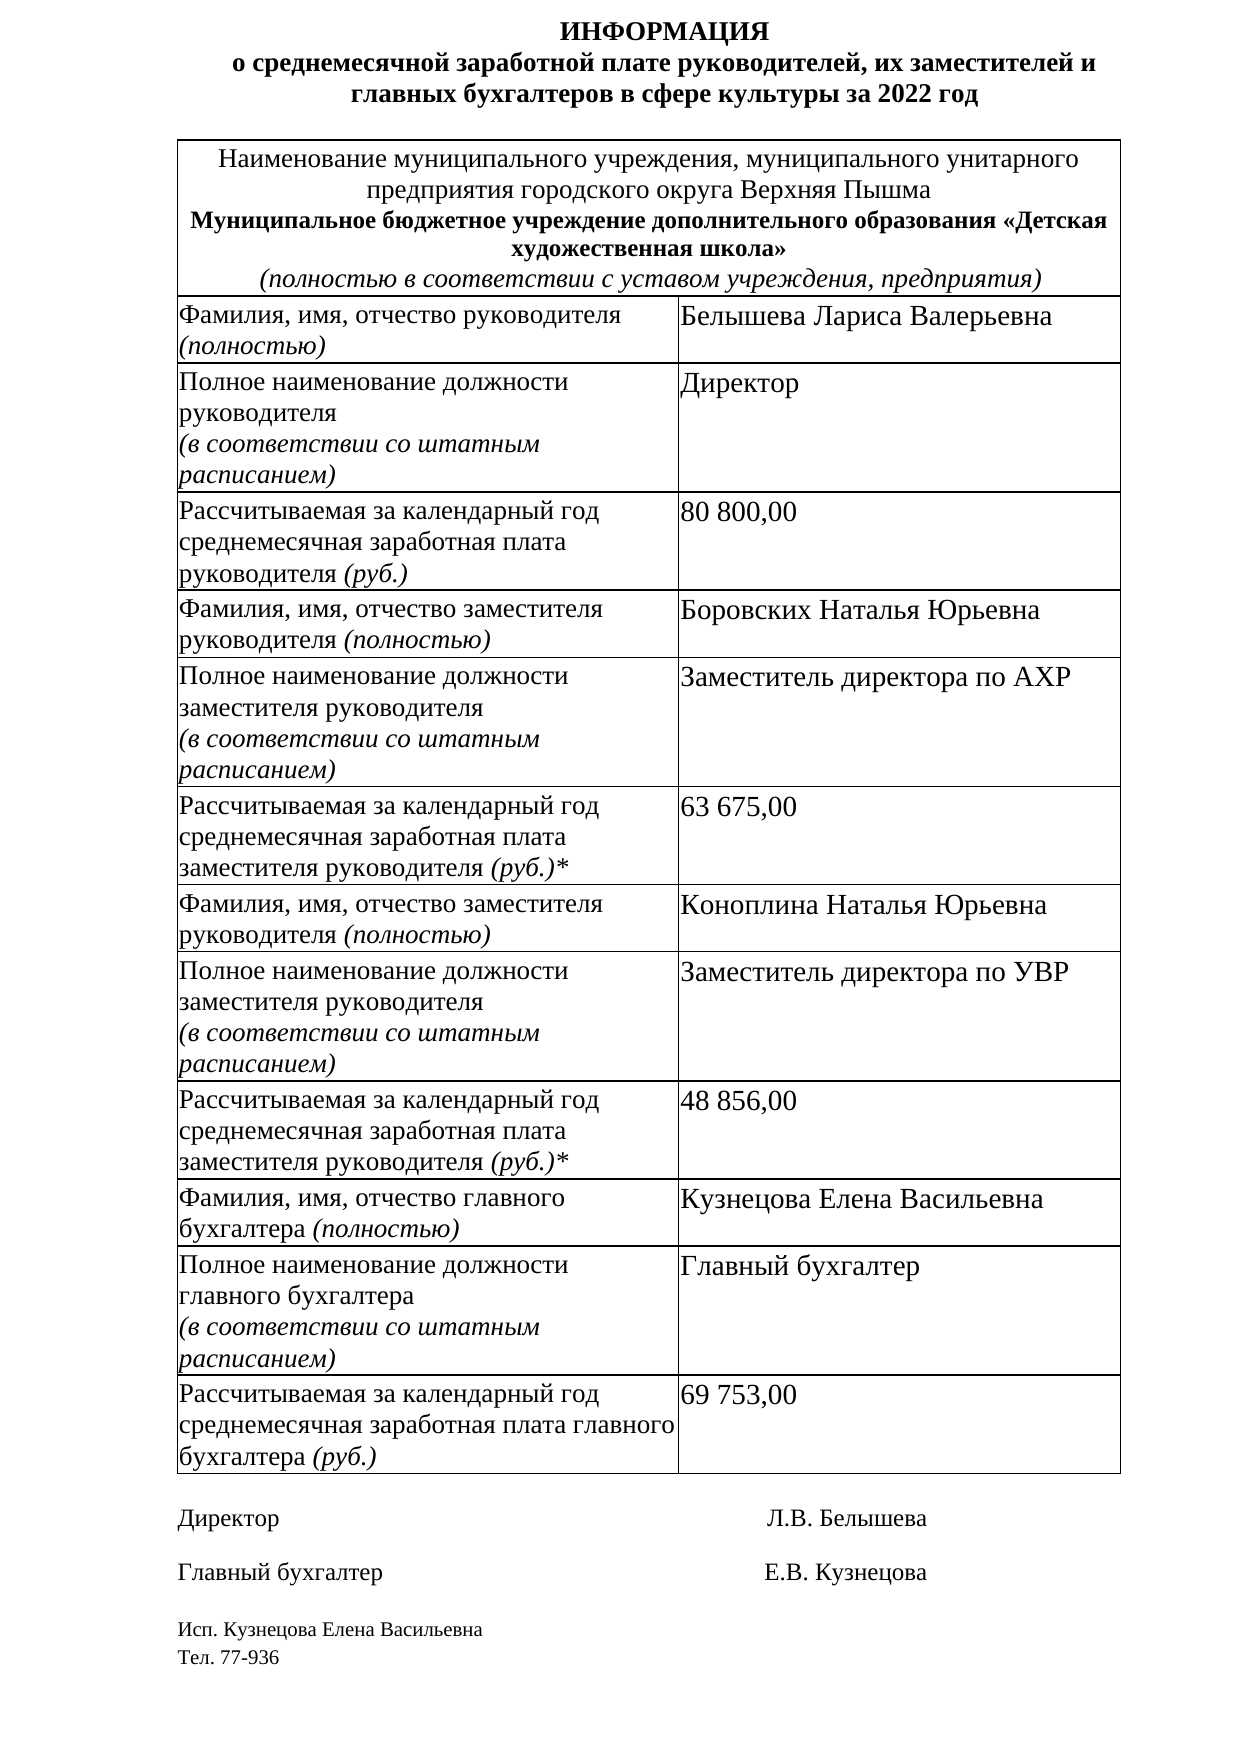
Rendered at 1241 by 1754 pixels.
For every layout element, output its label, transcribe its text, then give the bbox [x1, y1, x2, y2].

table_cell Фамилия, имя, отчество заместителя руководителя (полностью) [178, 885, 678, 951]
text Тел. 77-936 [177, 1645, 1152, 1669]
table_cell Заместитель директора по АХР [679, 658, 1120, 786]
table_cell Полное наименование должности руководителя (в соответствии со штатным расписанием) [178, 364, 678, 491]
table_cell Главный бухгалтер [679, 1247, 1120, 1374]
table_cell Кузнецова Елена Васильевна [679, 1180, 1120, 1245]
table_cell Рассчитываемая за календарный год среднемесячная заработная плата главного бухгалтера (руб.) [178, 1376, 678, 1472]
table_cell Заместитель директора по УВР [679, 952, 1120, 1080]
table_cell Рассчитываемая за календарный год среднемесячная заработная плата заместителя руководителя (руб.)* [178, 787, 678, 884]
table_cell Коноплина Наталья Юрьевна [679, 885, 1120, 951]
text Исп. Кузнецова Елена Васильевна [177, 1617, 1152, 1641]
table_header Наименование муниципального учреждения, муниципального унитарного предприятия городского округа Верхняя Пышма Муниципальное бюджетное учреждение дополнительного образования «Детская художественная школа» (полностью в соответствии с уставом учреждения, предприятия) [178, 141, 1120, 295]
table_cell 69 753,00 [679, 1376, 1120, 1472]
table_cell 48 856,00 [679, 1082, 1120, 1178]
table_cell Полное наименование должности заместителя руководителя (в соответствии со штатным расписанием) [178, 658, 678, 786]
table_cell Директор [679, 364, 1120, 491]
table_cell Полное наименование должности главного бухгалтера (в соответствии со штатным расписанием) [178, 1247, 678, 1374]
table_cell 80 800,00 [679, 493, 1120, 589]
table_cell Рассчитываемая за календарный год среднемесячная заработная плата руководителя (руб.) [178, 493, 678, 589]
table_cell Белышева Лариса Валерьевна [679, 297, 1120, 362]
table_cell Рассчитываемая за календарный год среднемесячная заработная плата заместителя руководителя (руб.)* [178, 1082, 678, 1178]
text Главный бухгалтер Е.В. Кузнецова [177, 1557, 1152, 1585]
text ИНФОРМАЦИЯ [177, 15, 1152, 46]
table_cell Фамилия, имя, отчество заместителя руководителя (полностью) [178, 591, 678, 656]
text Директор Л.В. Белышева [177, 1503, 1152, 1532]
table_cell Полное наименование должности заместителя руководителя (в соответствии со штатным расписанием) [178, 952, 678, 1080]
table_cell Боровских Наталья Юрьевна [679, 591, 1120, 656]
table_cell 63 675,00 [679, 787, 1120, 884]
table_cell Фамилия, имя, отчество главного бухгалтера (полностью) [178, 1180, 678, 1245]
text о среднемесячной заработной плате руководителей, их заместителей и главных бухгалтеров в сфере культуры за 2022 год [177, 46, 1152, 108]
table_cell Фамилия, имя, отчество руководителя (полностью) [178, 297, 678, 362]
